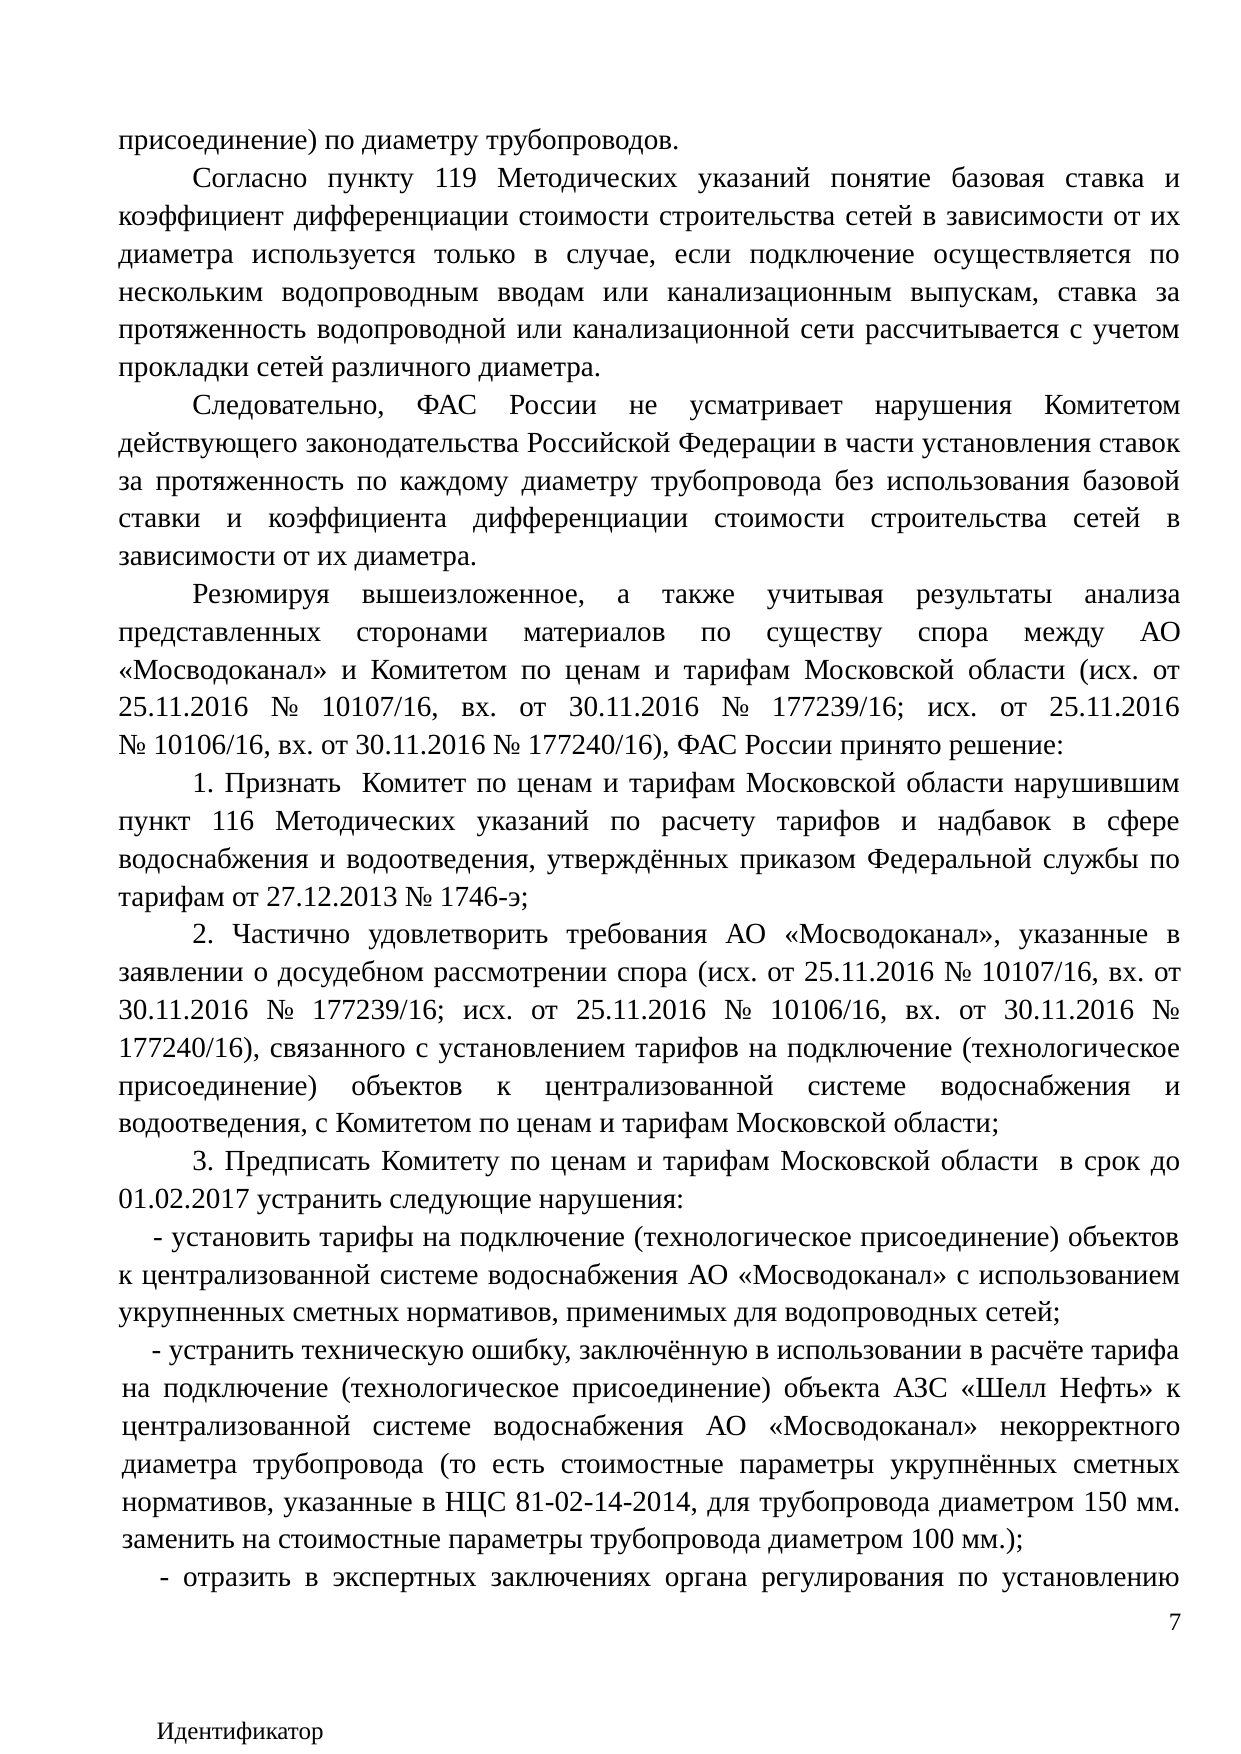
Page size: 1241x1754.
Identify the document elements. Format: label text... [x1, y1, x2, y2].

text 1. Признать Комитет по ценам и тарифам Московской области нарушившим пункт 116 Методических указаний по расчету тарифов и надбавок в сфере водоснабжения и водоотведения, утверждённых приказом Федеральной службы по тарифам от 27.12.2013 № 1746-э; [118, 761, 1181, 912]
text присоединение) по диаметру трубопроводов. [118, 118, 1181, 156]
list - устранить техническую ошибку, заключённую в использовании в расчёте тарифа на подключение (технологическое присоединение) объекта АЗС «Шелл Нефть» к централизованной системе водоснабжения АО «Мосводоканал» некорректного диаметра трубопровода (то есть стоимостные параметры укрупнённых сметных нормативов, указанные в НЦС 81-02-14-2014, для трубопровода диаметром 150 мм. заменить на стоимостные параметры трубопровода диаметром 100 мм.); [122, 1328, 1181, 1555]
text 3. Предписать Комитету по ценам и тарифам Московской области в срок до 01.02.2017 устранить следующие нарушения: [118, 1139, 1181, 1215]
list - установить тарифы на подключение (технологическое присоединение) объектов к централизованной системе водоснабжения АО «Мосводоканал» с использованием укрупненных сметных нормативов, применимых для водопроводных сетей; [118, 1215, 1181, 1328]
text 2. Частично удовлетворить требования АО «Мосводоканал», указанные в заявлении о досудебном рассмотрении спора (исх. от 25.11.2016 № 10107/16, вх. от 30.11.2016 № 177239/16; исх. от 25.11.2016 № 10106/16, вх. от 30.11.2016 № 177240/16), связанного с установлением тарифов на подключение (технологическое присоединение) объектов к централизованной системе водоснабжения и водоотведения, с Комитетом по ценам и тарифам Московской области; [118, 912, 1181, 1139]
text Следовательно, ФАС России не усматривает нарушения Комитетом действующего законодательства Российской Федерации в части установления ставок за протяженность по каждому диаметру трубопровода без использования базовой ставки и коэффициента дифференциации стоимости строительства сетей в зависимости от их диаметра. [118, 383, 1181, 572]
text Резюмируя вышеизложенное, а также учитывая результаты анализа представленных сторонами материалов по существу спора между АО «Мосводоканал» и Комитетом по ценам и тарифам Московской области (исх. от 25.11.2016 № 10107/16, вх. от 30.11.2016 № 177239/16; исх. от 25.11.2016 № 10106/16, вх. от 30.11.2016 № 177240/16), ФАС России принято решение: [118, 572, 1181, 761]
text - отразить в экспертных заключениях органа регулирования по установлению [118, 1555, 1181, 1593]
text Согласно пункту 119 Методических указаний понятие базовая ставка и коэффициент дифференциации стоимости строительства сетей в зависимости от их диаметра используется только в случае, если подключение осуществляется по нескольким водопроводным вводам или канализационным выпускам, ставка за протяженность водопроводной или канализационной сети рассчитывается с учетом прокладки сетей различного диаметра. [118, 156, 1181, 383]
